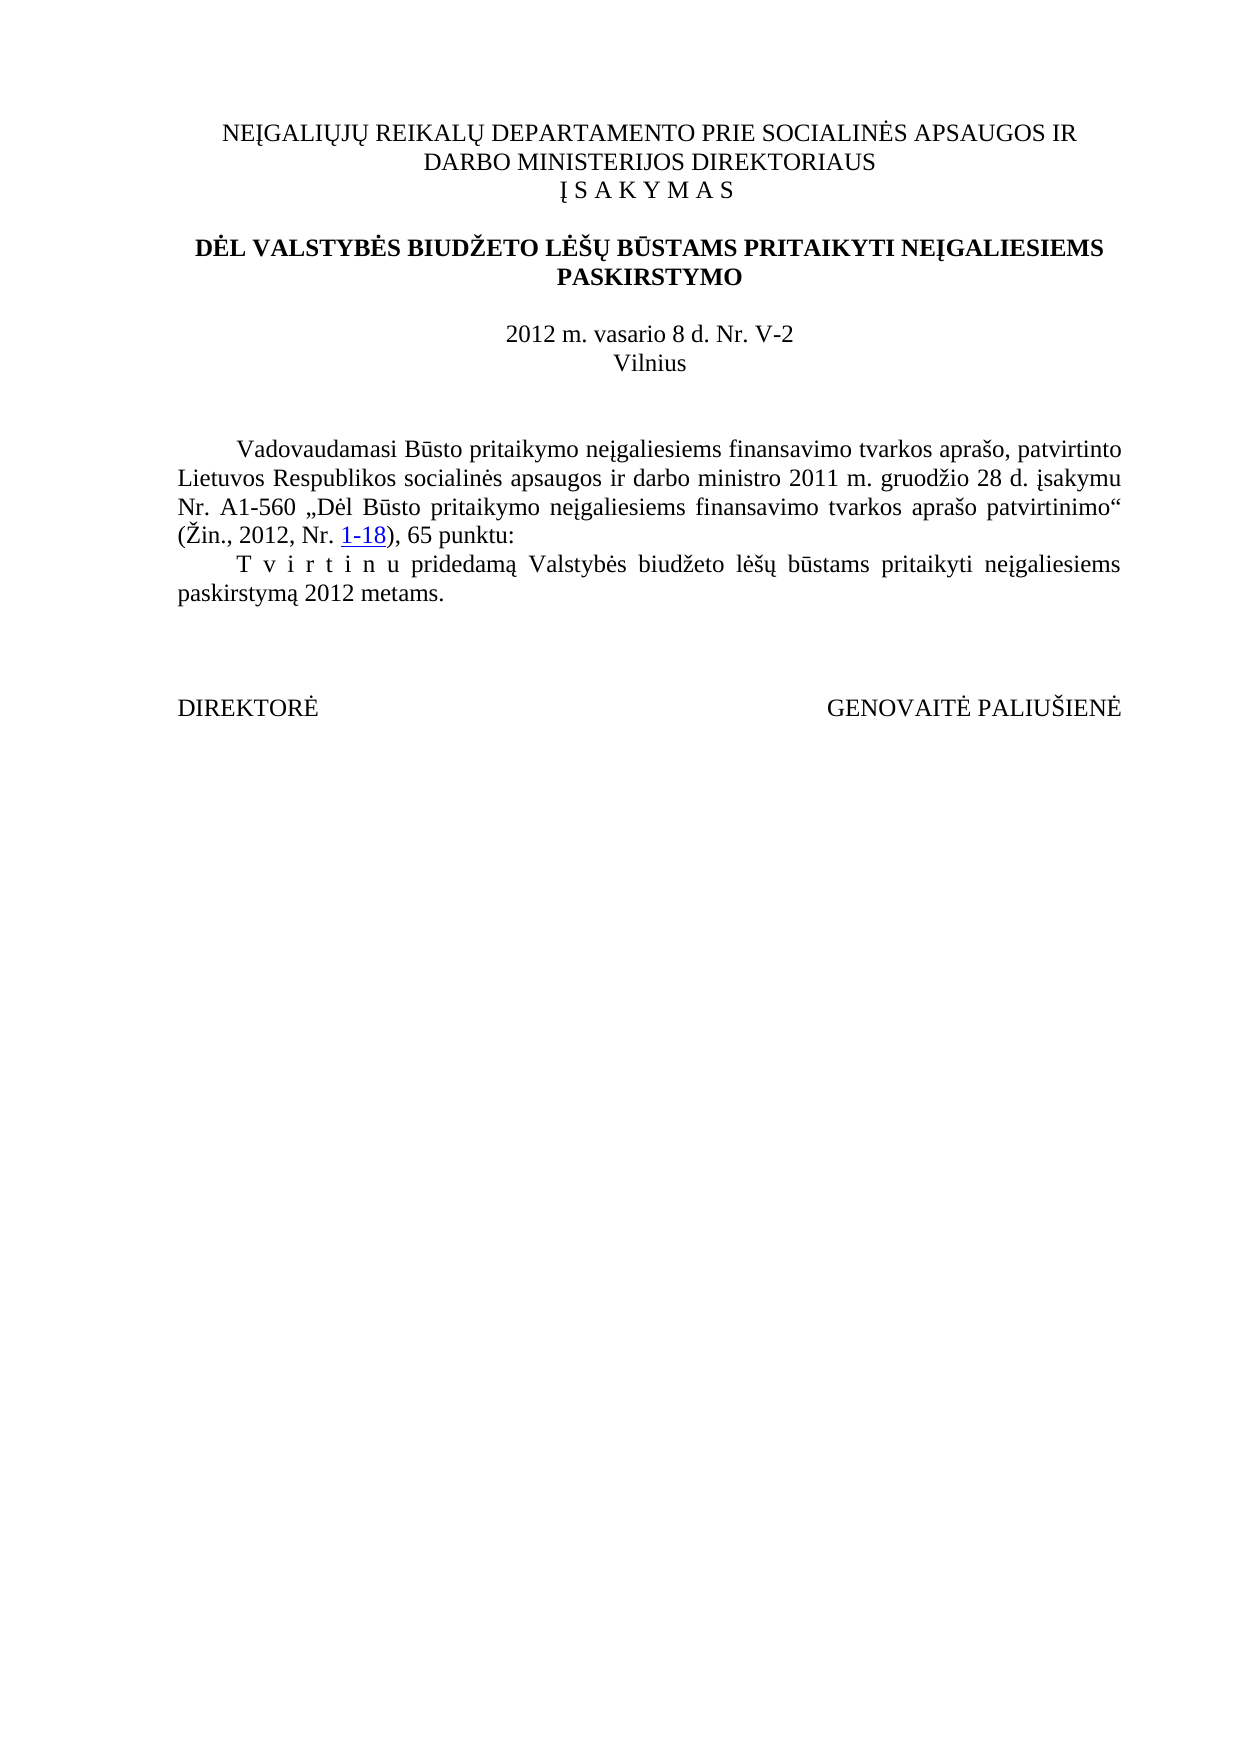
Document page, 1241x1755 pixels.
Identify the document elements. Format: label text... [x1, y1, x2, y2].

text T v i r t i n u pridedamą Valstybės biudžeto lėšų būstams pritaikyti neįgaliesiems paskirstymą 2012 metams. [177, 549, 1122, 607]
text Vilnius [177, 348, 1122, 377]
text Direktorė Genovaitė Paliušienė [177, 693, 1122, 722]
text Į S A K Y M A S [177, 176, 1122, 204]
text neįgaliųjų REIKALų departamento PRIE socialinės apsaugos ir darbo ministerijos direktoriAUs [177, 118, 1122, 176]
text DĖL valstybės biudžeto lėšų būstams pritaikyti neįgaliesiems paskirstymo [177, 233, 1122, 291]
text Vadovaudamasi Būsto pritaikymo neįgaliesiems finansavimo tvarkos aprašo, patvirtinto Lietuvos Respublikos socialinės apsaugos ir darbo ministro 2011 m. gruodžio 28 d. įsakymu Nr. A1-560 „Dėl Būsto pritaikymo neįgaliesiems finansavimo tvarkos aprašo patvirtinimo“ (Žin., 2012, Nr. 1-18), 65 punktu: [177, 434, 1122, 549]
text 2012 m. vasario 8 d. Nr. V-2 [177, 319, 1122, 348]
